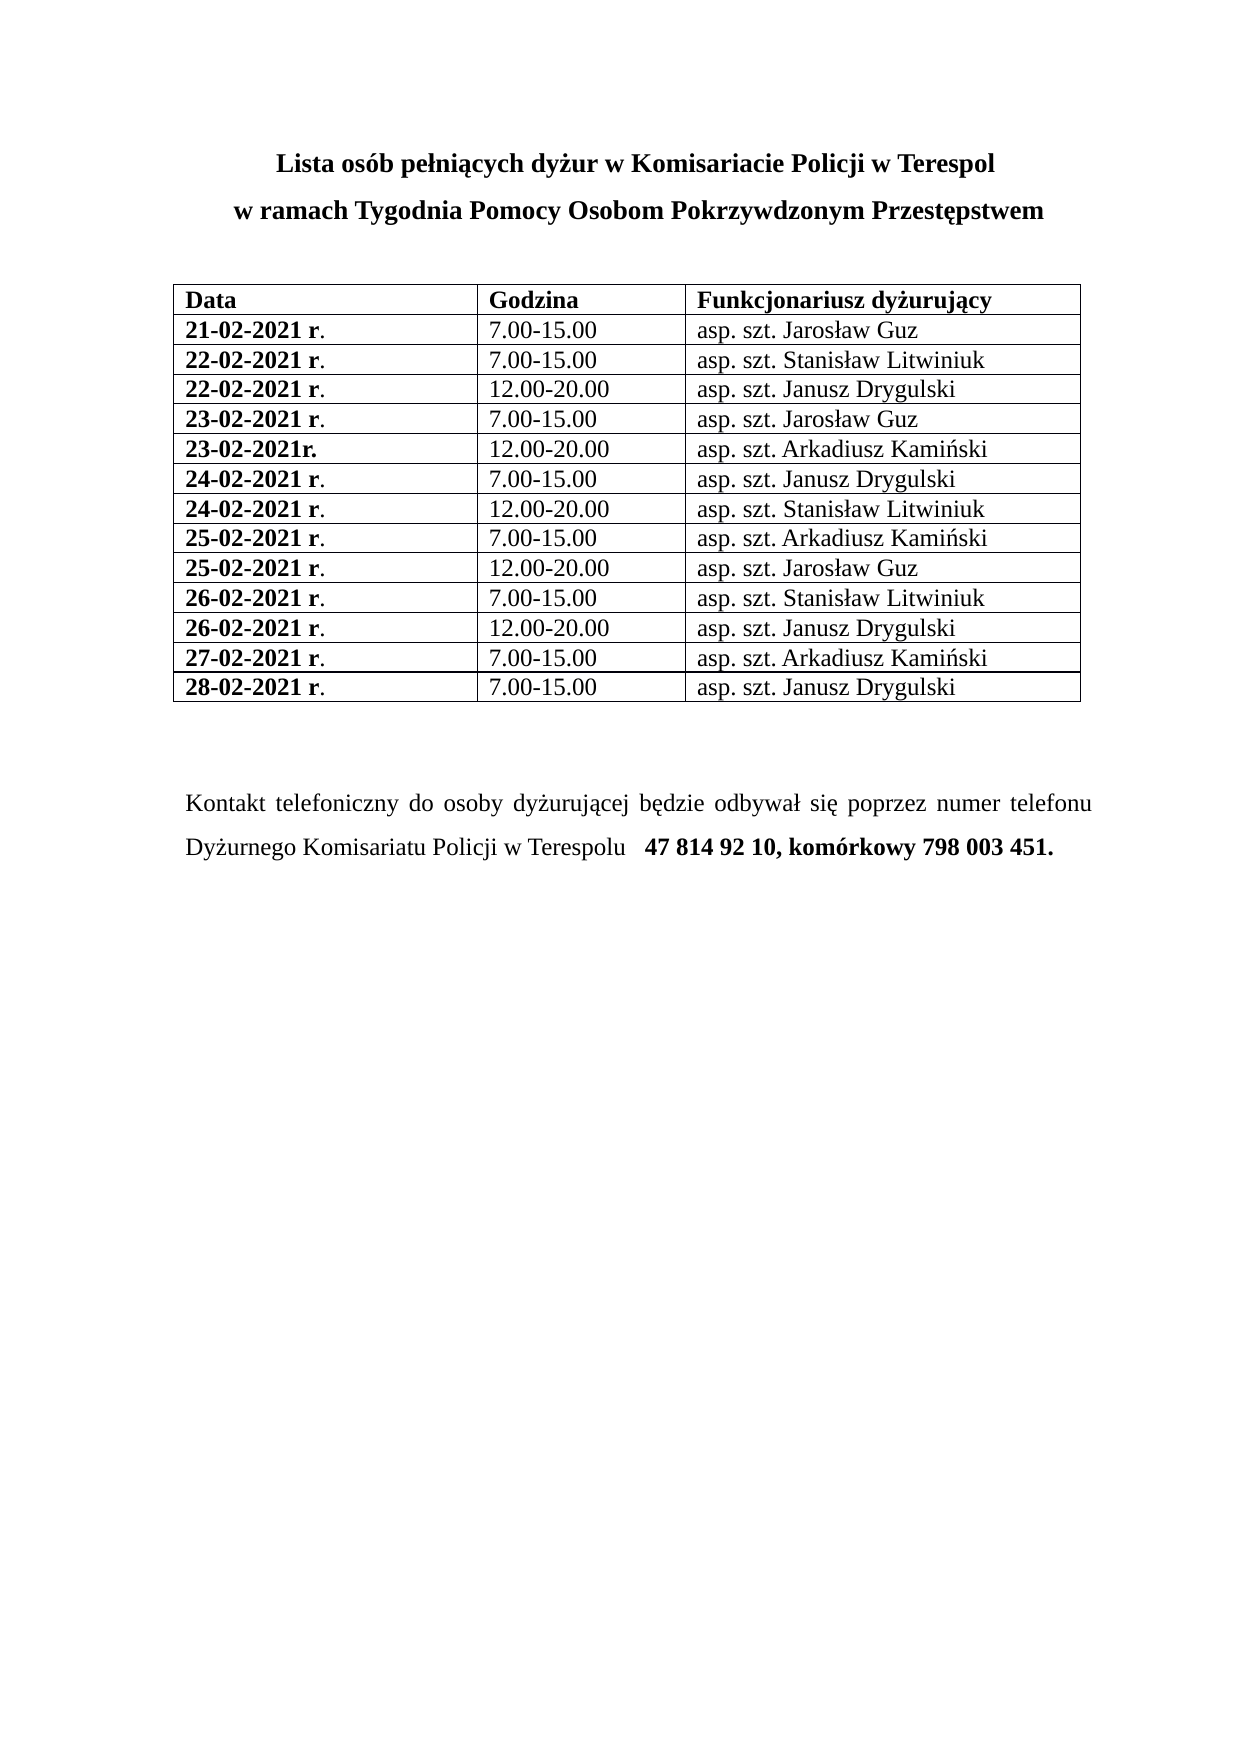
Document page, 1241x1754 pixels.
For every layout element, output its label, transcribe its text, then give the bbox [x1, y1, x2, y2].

table_cell asp. szt. Stanisław Litwiniuk [686, 583, 1080, 612]
table_cell 12.00-20.00 [478, 494, 685, 522]
table_header Data [174, 285, 477, 314]
table_cell 7.00-15.00 [478, 673, 685, 701]
table_cell 27-02-2021 r. [174, 643, 477, 671]
table_cell 7.00-15.00 [478, 524, 685, 552]
table_cell 7.00-15.00 [478, 345, 685, 373]
table_cell 28-02-2021 r. [174, 673, 477, 701]
table_cell asp. szt. Arkadiusz Kamiński [686, 434, 1080, 463]
table_cell asp. szt. Jarosław Guz [686, 553, 1080, 582]
table_cell 7.00-15.00 [478, 583, 685, 612]
table_cell 12.00-20.00 [478, 375, 685, 403]
text Lista osób pełniących dyżur w Komisariacie Policji w Terespol w ramach Tygodnia Pomocy Osobom Pokrzywdzonym Przestępstwem [185, 148, 1093, 225]
table_cell 7.00-15.00 [478, 643, 685, 671]
table_cell asp. szt. Stanisław Litwiniuk [686, 494, 1080, 522]
table_cell asp. szt. Arkadiusz Kamiński [686, 524, 1080, 552]
table_cell 21-02-2021 r. [174, 315, 477, 344]
table_header Funkcjonariusz dyżurujący [686, 285, 1080, 314]
table_cell asp. szt. Arkadiusz Kamiński [686, 643, 1080, 671]
table_cell 12.00-20.00 [478, 553, 685, 582]
table_cell 26-02-2021 r. [174, 583, 477, 612]
table_header Godzina [478, 285, 685, 314]
table_cell 25-02-2021 r. [174, 553, 477, 582]
table_cell asp. szt. Janusz Drygulski [686, 673, 1080, 701]
table_cell asp. szt. Janusz Drygulski [686, 464, 1080, 493]
table_cell 22-02-2021 r. [174, 375, 477, 403]
text Kontakt telefoniczny do osoby dyżurującej będzie odbywał się poprzez numer telefonu Dyżurnego Komisariatu Policji w Terespolu 47 814 92 10, komórkowy 798 003 451. [185, 788, 1093, 860]
table_cell 12.00-20.00 [478, 434, 685, 463]
table_cell 23-02-2021r. [174, 434, 477, 463]
table_cell asp. szt. Jarosław Guz [686, 315, 1080, 344]
table_cell asp. szt. Janusz Drygulski [686, 375, 1080, 403]
table_cell 24-02-2021 r. [174, 494, 477, 522]
table_cell 25-02-2021 r. [174, 524, 477, 552]
table_cell 23-02-2021 r. [174, 404, 477, 433]
table_cell 12.00-20.00 [478, 613, 685, 642]
table_cell 22-02-2021 r. [174, 345, 477, 373]
table_cell 7.00-15.00 [478, 464, 685, 493]
table_cell 26-02-2021 r. [174, 613, 477, 642]
table_cell asp. szt. Jarosław Guz [686, 404, 1080, 433]
table_cell 7.00-15.00 [478, 404, 685, 433]
table_cell 24-02-2021 r. [174, 464, 477, 493]
table_cell asp. szt. Stanisław Litwiniuk [686, 345, 1080, 373]
table_cell asp. szt. Janusz Drygulski [686, 613, 1080, 642]
table_cell 7.00-15.00 [478, 315, 685, 344]
